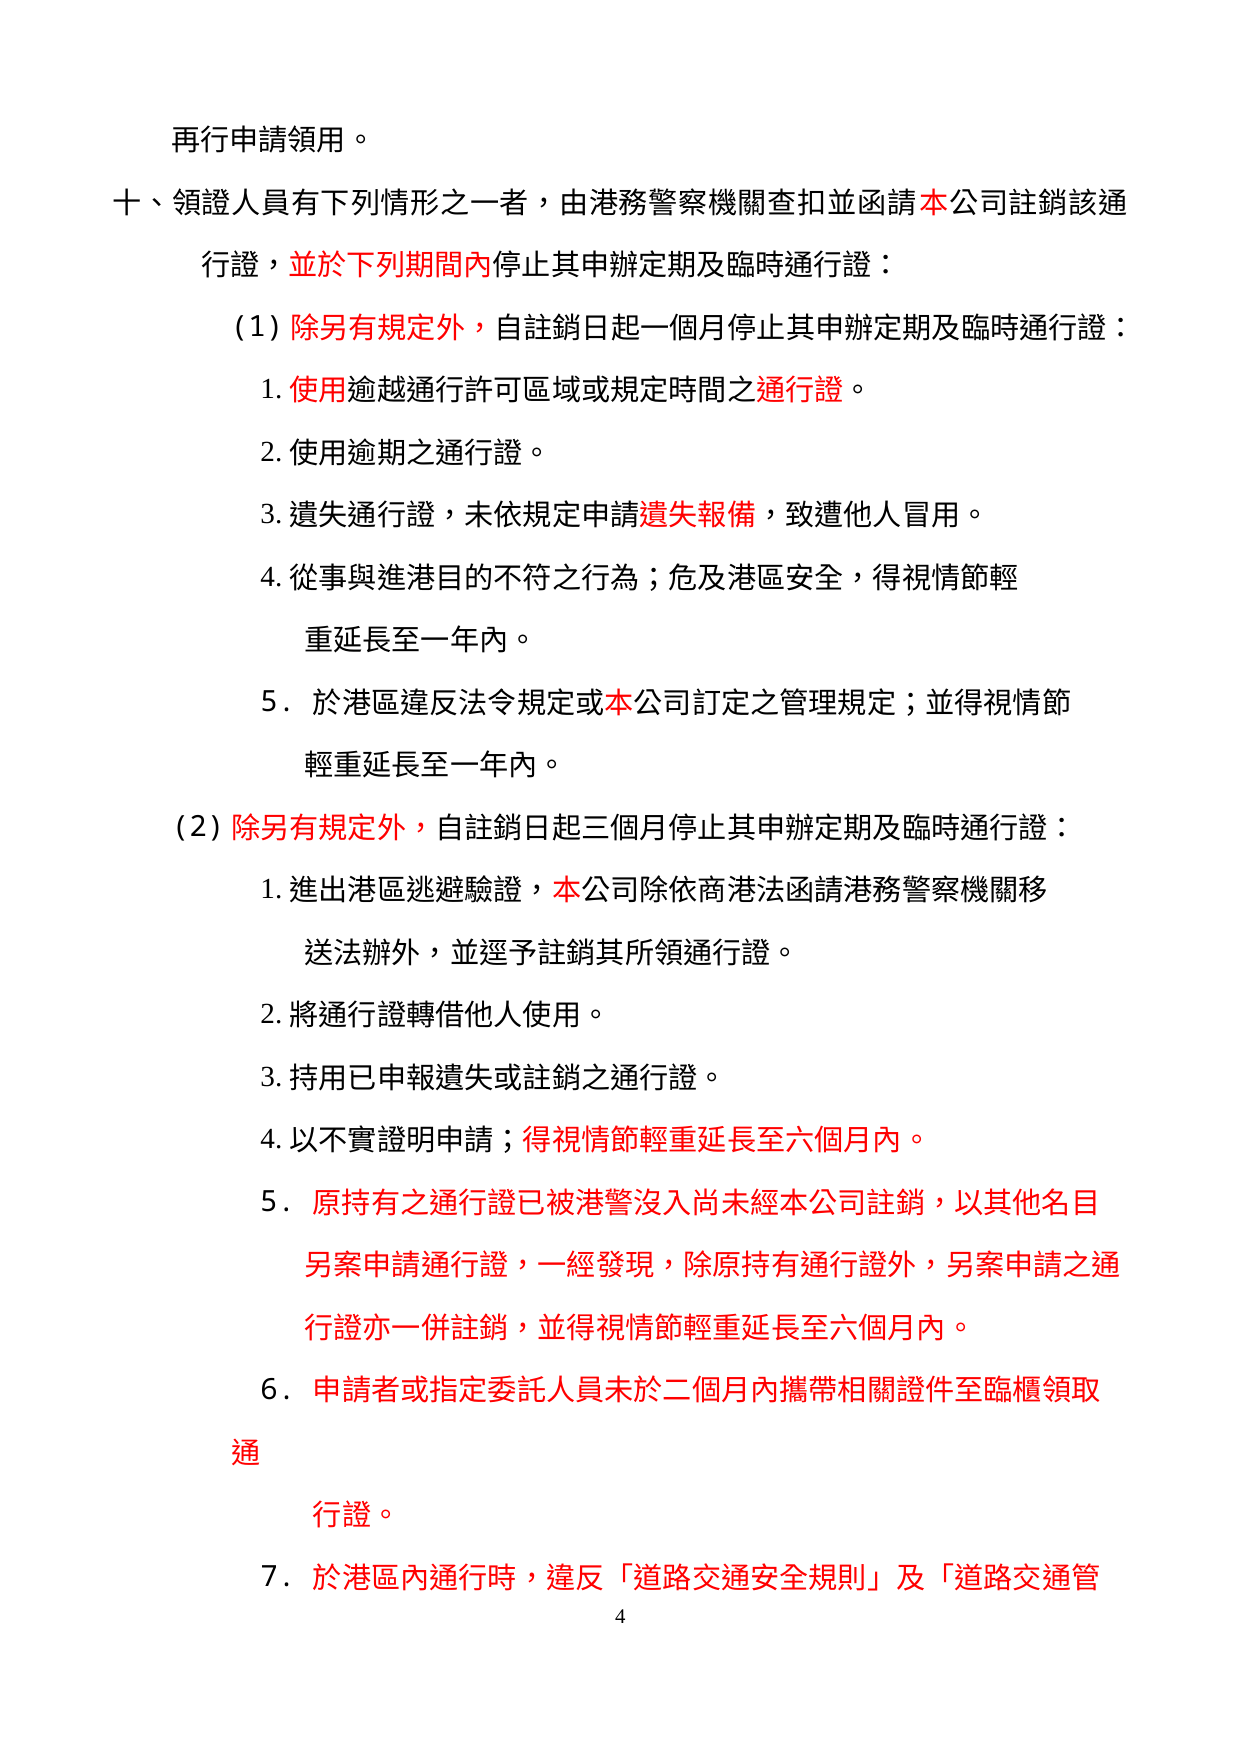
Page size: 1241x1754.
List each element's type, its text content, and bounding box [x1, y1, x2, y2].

text 1. 進出港區逃避驗證，本公司除依商港法函請港務警察機關移 [231, 846, 1128, 909]
text 3. 持用已申報遺失或註銷之通行證。 [231, 1034, 1128, 1096]
text 3. 遺失通行證，未依規定申請遺失報備，致遭他人冒用。 [231, 471, 1128, 534]
text 2. 使用逾期之通行證。 [231, 409, 1128, 471]
text 行證。 [231, 1471, 1128, 1534]
text 十、領證人員有下列情形之一者，由港務警察機關查扣並函請本公司註銷該通行證，並於下列期間內停止其申辦定期及臨時通行證： [112, 159, 1128, 284]
text 1. 使用逾越通行許可區域或規定時間之通行證。 [231, 346, 1128, 409]
text 2. 將通行證轉借他人使用。 [231, 971, 1128, 1034]
text 重延長至一年內。 [260, 596, 1128, 659]
text 輕重延長至一年內。 [260, 721, 1128, 784]
text 送法辦外，並逕予註銷其所領通行證。 [231, 909, 1128, 971]
text 4. 以不實證明申請；得視情節輕重延長至六個月內。 [231, 1096, 1128, 1159]
list 除另有規定外，自註銷日起一個月停止其申辦定期及臨時通行證： [231, 284, 1128, 346]
list 除另有規定外，自註銷日起三個月停止其申辦定期及臨時通行證： [172, 784, 1128, 846]
text 5. 於港區違反法令規定或本公司訂定之管理規定；並得視情節 [260, 659, 1128, 721]
text 6. 申請者或指定委託人員未於二個月內攜帶相關證件至臨櫃領取通 [231, 1346, 1128, 1471]
text 4. 從事與進港目的不符之行為；危及港區安全，得視情節輕 [260, 534, 1128, 596]
text 7. 於港區內通行時，違反「道路交通安全規則」及「道路交通管 [231, 1534, 1128, 1596]
text 再行申請領用。 [112, 96, 1128, 159]
text 5. 原持有之通行證已被港警沒入尚未經本公司註銷，以其他名目另案申請通行證，一經發現，除原持有通行證外，另案申請之通行證亦一併註銷，並得視情節輕重延長至六個月內。 [260, 1159, 1128, 1346]
